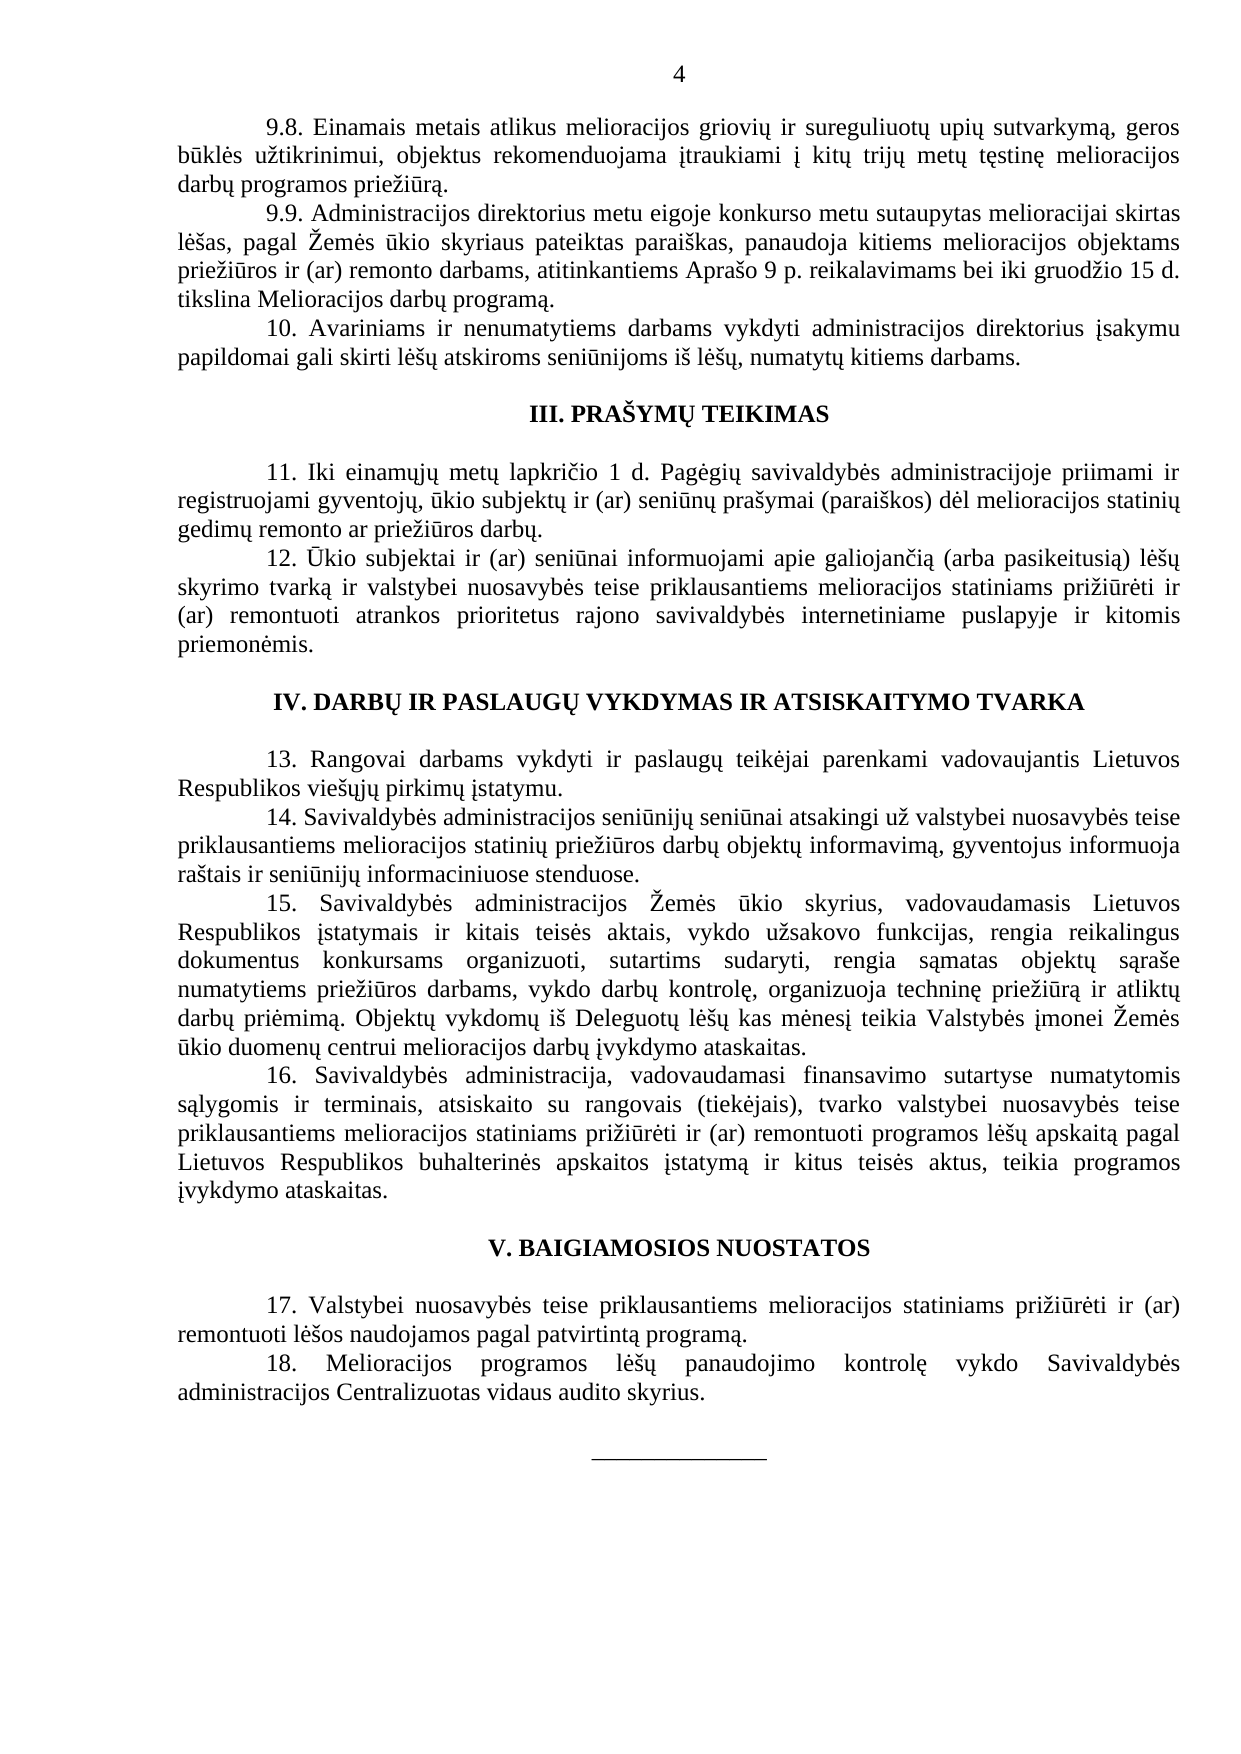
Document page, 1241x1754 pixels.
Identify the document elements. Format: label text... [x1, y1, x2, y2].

text IV. DARBŲ IR PASLAUGŲ VYKDYMAS IR ATSISKAITYMO TVARKA [177, 687, 1181, 716]
text 13. Rangovai darbams vykdyti ir paslaugų teikėjai parenkami vadovaujantis Lietuvos Respublikos viešųjų pirkimų įstatymu. [177, 744, 1181, 802]
text 12. Ūkio subjektai ir (ar) seniūnai informuojami apie galiojančią (arba pasikeitusią) lėšų skyrimo tvarką ir valstybei nuosavybės teise priklausantiems melioracijos statiniams prižiūrėti ir (ar) remontuoti atrankos prioritetus rajono savivaldybės internetiniame puslapyje ir kitomis priemonėmis. [177, 543, 1181, 658]
text 9.9. Administracijos direktorius metu eigoje konkurso metu sutaupytas melioracijai skirtas lėšas, pagal Žemės ūkio skyriaus pateiktas paraiškas, panaudoja kitiems melioracijos objektams priežiūros ir (ar) remonto darbams, atitinkantiems Aprašo 9 p. reikalavimams bei iki gruodžio 15 d. tikslina Melioracijos darbų programą. [177, 198, 1181, 313]
text III. PRAŠYMŲ TEIKIMAS [177, 399, 1181, 428]
text 10. Avariniams ir nenumatytiems darbams vykdyti administracijos direktorius įsakymu papildomai gali skirti lėšų atskiroms seniūnijoms iš lėšų, numatytų kitiems darbams. [177, 313, 1181, 371]
text 14. Savivaldybės administracijos seniūnijų seniūnai atsakingi už valstybei nuosavybės teise priklausantiems melioracijos statinių priežiūros darbų objektų informavimą, gyventojus informuoja raštais ir seniūnijų informaciniuose stenduose. [177, 802, 1181, 888]
text 15. Savivaldybės administracijos Žemės ūkio skyrius, vadovaudamasis Lietuvos Respublikos įstatymais ir kitais teisės aktais, vykdo užsakovo funkcijas, rengia reikalingus dokumentus konkursams organizuoti, sutartims sudaryti, rengia sąmatas objektų sąraše numatytiems priežiūros darbams, vykdo darbų kontrolę, organizuoja techninę priežiūrą ir atliktų darbų priėmimą. Objektų vykdomų iš Deleguotų lėšų kas mėnesį teikia Valstybės įmonei Žemės ūkio duomenų centrui melioracijos darbų įvykdymo ataskaitas. [177, 888, 1181, 1061]
text 16. Savivaldybės administracija, vadovaudamasi finansavimo sutartyse numatytomis sąlygomis ir terminais, atsiskaito su rangovais (tiekėjais), tvarko valstybei nuosavybės teise priklausantiems melioracijos statiniams prižiūrėti ir (ar) remontuoti programos lėšų apskaitą pagal Lietuvos Respublikos buhalterinės apskaitos įstatymą ir kitus teisės aktus, teikia programos įvykdymo ataskaitas. [177, 1061, 1181, 1204]
text 9.8. Einamais metais atlikus melioracijos griovių ir sureguliuotų upių sutvarkymą, geros būklės užtikrinimui, objektus rekomenduojama įtraukiami į kitų trijų metų tęstinę melioracijos darbų programos priežiūrą. [177, 112, 1181, 198]
text 18. Melioracijos programos lėšų panaudojimo kontrolę vykdo Savivaldybės administracijos Centralizuotas vidaus audito skyrius. [177, 1348, 1181, 1406]
text 11. Iki einamųjų metų lapkričio 1 d. Pagėgių savivaldybės administracijoje priimami ir registruojami gyventojų, ūkio subjektų ir (ar) seniūnų prašymai (paraiškos) dėl melioracijos statinių gedimų remonto ar priežiūros darbų. [177, 457, 1181, 543]
text ______________ [177, 1434, 1181, 1463]
text V. BAIGIAMOSIOS NUOSTATOS [177, 1233, 1181, 1262]
text 17. Valstybei nuosavybės teise priklausantiems melioracijos statiniams prižiūrėti ir (ar) remontuoti lėšos naudojamos pagal patvirtintą programą. [177, 1291, 1181, 1348]
